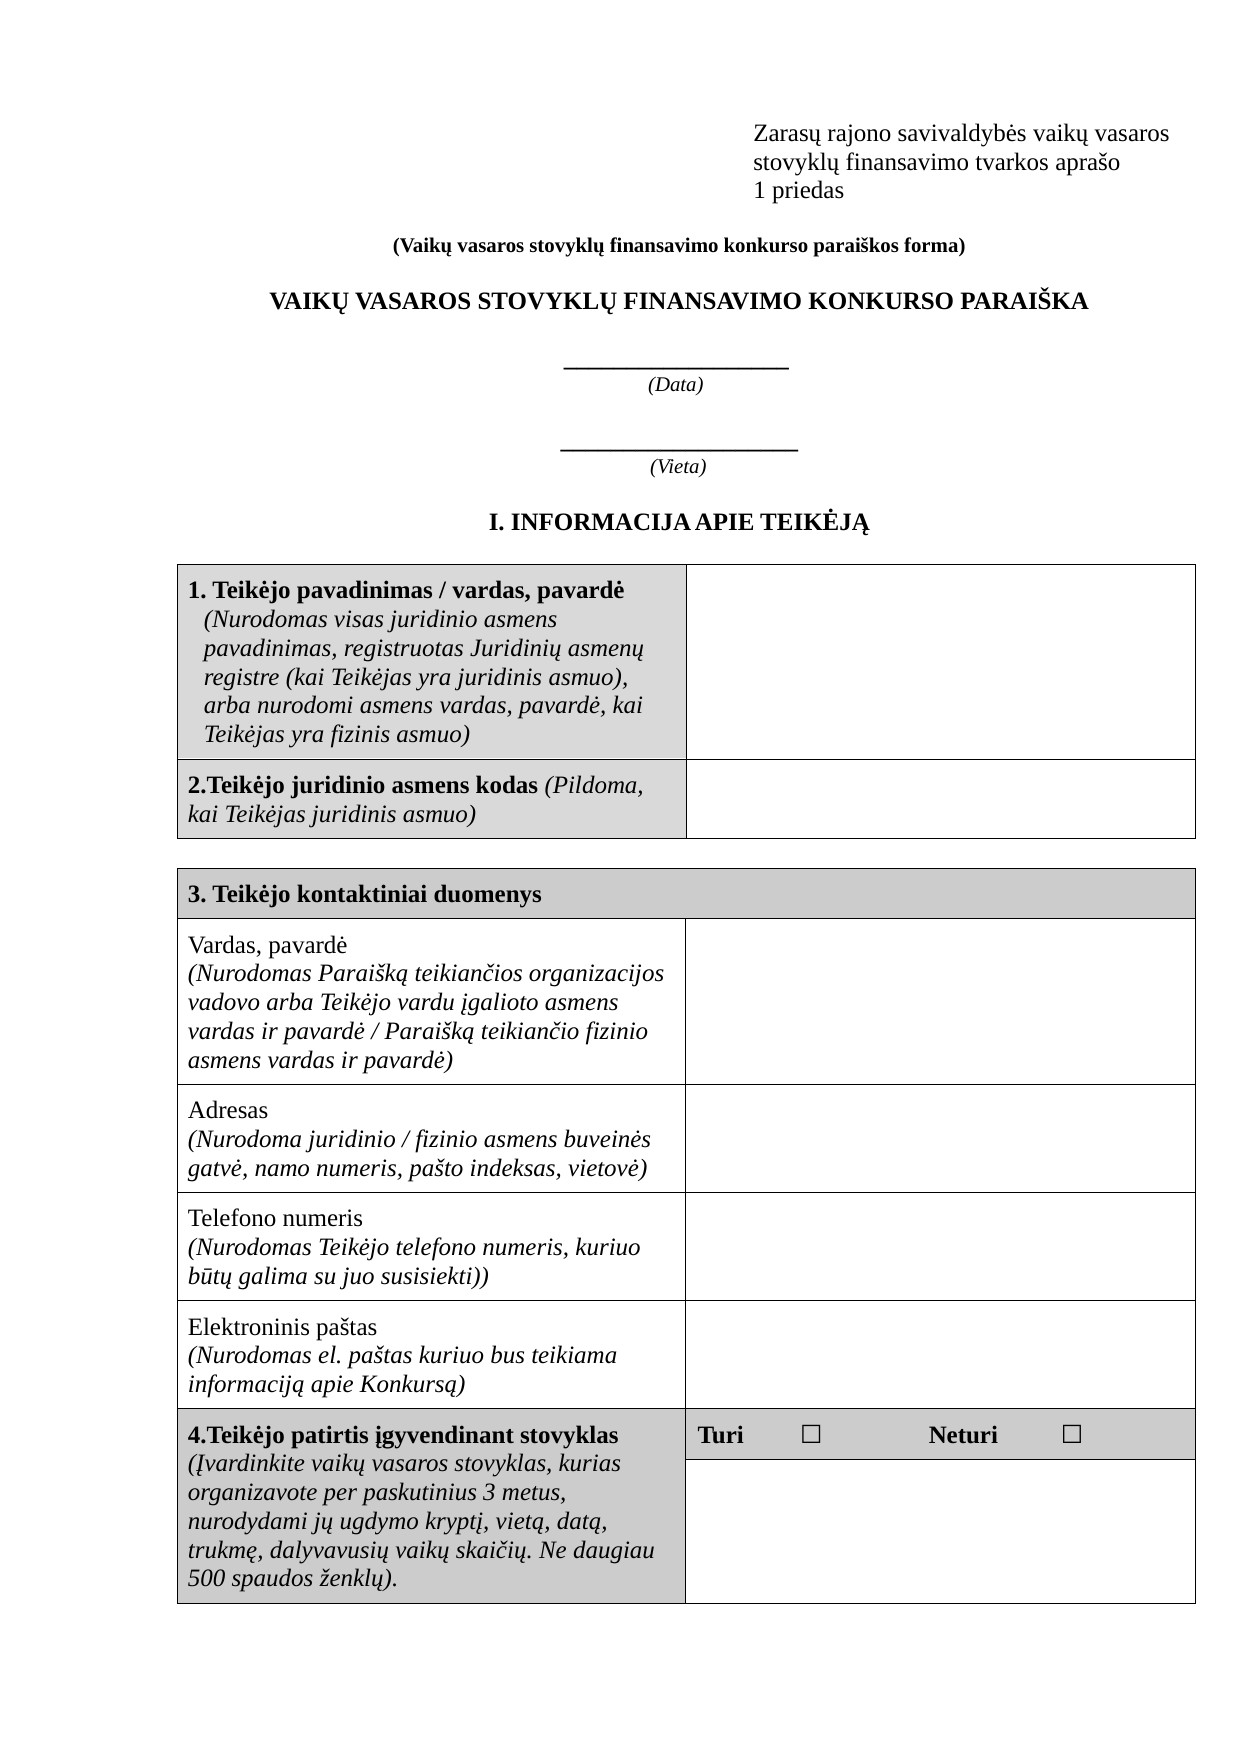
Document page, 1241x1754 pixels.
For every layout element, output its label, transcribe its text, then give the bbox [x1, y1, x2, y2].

table_cell Vardas, pavardė (Nurodomas Paraišką teikiančios organizacijos vadovo arba Teikėjo vardu įgalioto asmens vardas ir pavardė / Paraišką teikiančio fizinio asmens vardas ir pavardė) [178, 919, 685, 1084]
table_cell [687, 760, 1195, 838]
table_header 1. Teikėjo pavadinimas / vardas, pavardė (Nurodomas visas juridinio asmens pavadinimas, registruotas Juridinių asmenų registre (kai Teikėjas yra juridinis asmuo), arba nurodomi asmens vardas, pavardė, kai Teikėjas yra fizinis asmuo) [178, 565, 686, 758]
text 1 priedas [753, 176, 1181, 204]
text __________________ [177, 343, 1181, 372]
text (Vieta) [177, 454, 1181, 478]
text stovyklų finansavimo tvarkos aprašo [753, 147, 1181, 176]
text I. INFORMACIJA APIE TEIKĖJĄ [177, 507, 1181, 535]
table_cell [686, 919, 1195, 1084]
table_cell [686, 1301, 1195, 1408]
text ___________________ [177, 425, 1181, 454]
table_header 3. Teikėjo kontaktiniai duomenys [178, 869, 1195, 918]
table_cell [686, 1193, 1195, 1300]
table_cell 4.Teikėjo patirtis įgyvendinant stovyklas (Įvardinkite vaikų vasaros stovyklas, kurias organizavote per paskutinius 3 metus, nurodydami jų ugdymo kryptį, vietą, datą, trukmę, dalyvavusių vaikų skaičių. Ne daugiau 500 spaudos ženklų). [178, 1409, 685, 1603]
text (Data) [177, 372, 1181, 396]
text VAIKŲ VASAROS STOVYKLŲ FINANSAVIMO KONKURSO PARAIŠKA [177, 286, 1181, 315]
table_cell Adresas (Nurodoma juridinio / fizinio asmens buveinės gatvė, namo numeris, pašto indeksas, vietovė) [178, 1085, 685, 1192]
table_cell 2.Teikėjo juridinio asmens kodas (Pildoma, kai Teikėjas juridinis asmuo) [178, 760, 686, 838]
table_cell Elektroninis paštas (Nurodomas el. paštas kuriuo bus teikiama informaciją apie Konkursą) [178, 1301, 685, 1408]
table_cell Turi ☐ Neturi ☐ [686, 1409, 1195, 1459]
table_header [687, 565, 1195, 758]
text Zarasų rajono savivaldybės vaikų vasaros [753, 118, 1181, 147]
table_cell [686, 1460, 1195, 1603]
table_cell [686, 1085, 1195, 1192]
text (Vaikų vasaros stovyklų finansavimo konkurso paraiškos forma) [177, 233, 1181, 257]
table_cell Telefono numeris (Nurodomas Teikėjo telefono numeris, kuriuo būtų galima su juo susisiekti)) [178, 1193, 685, 1300]
